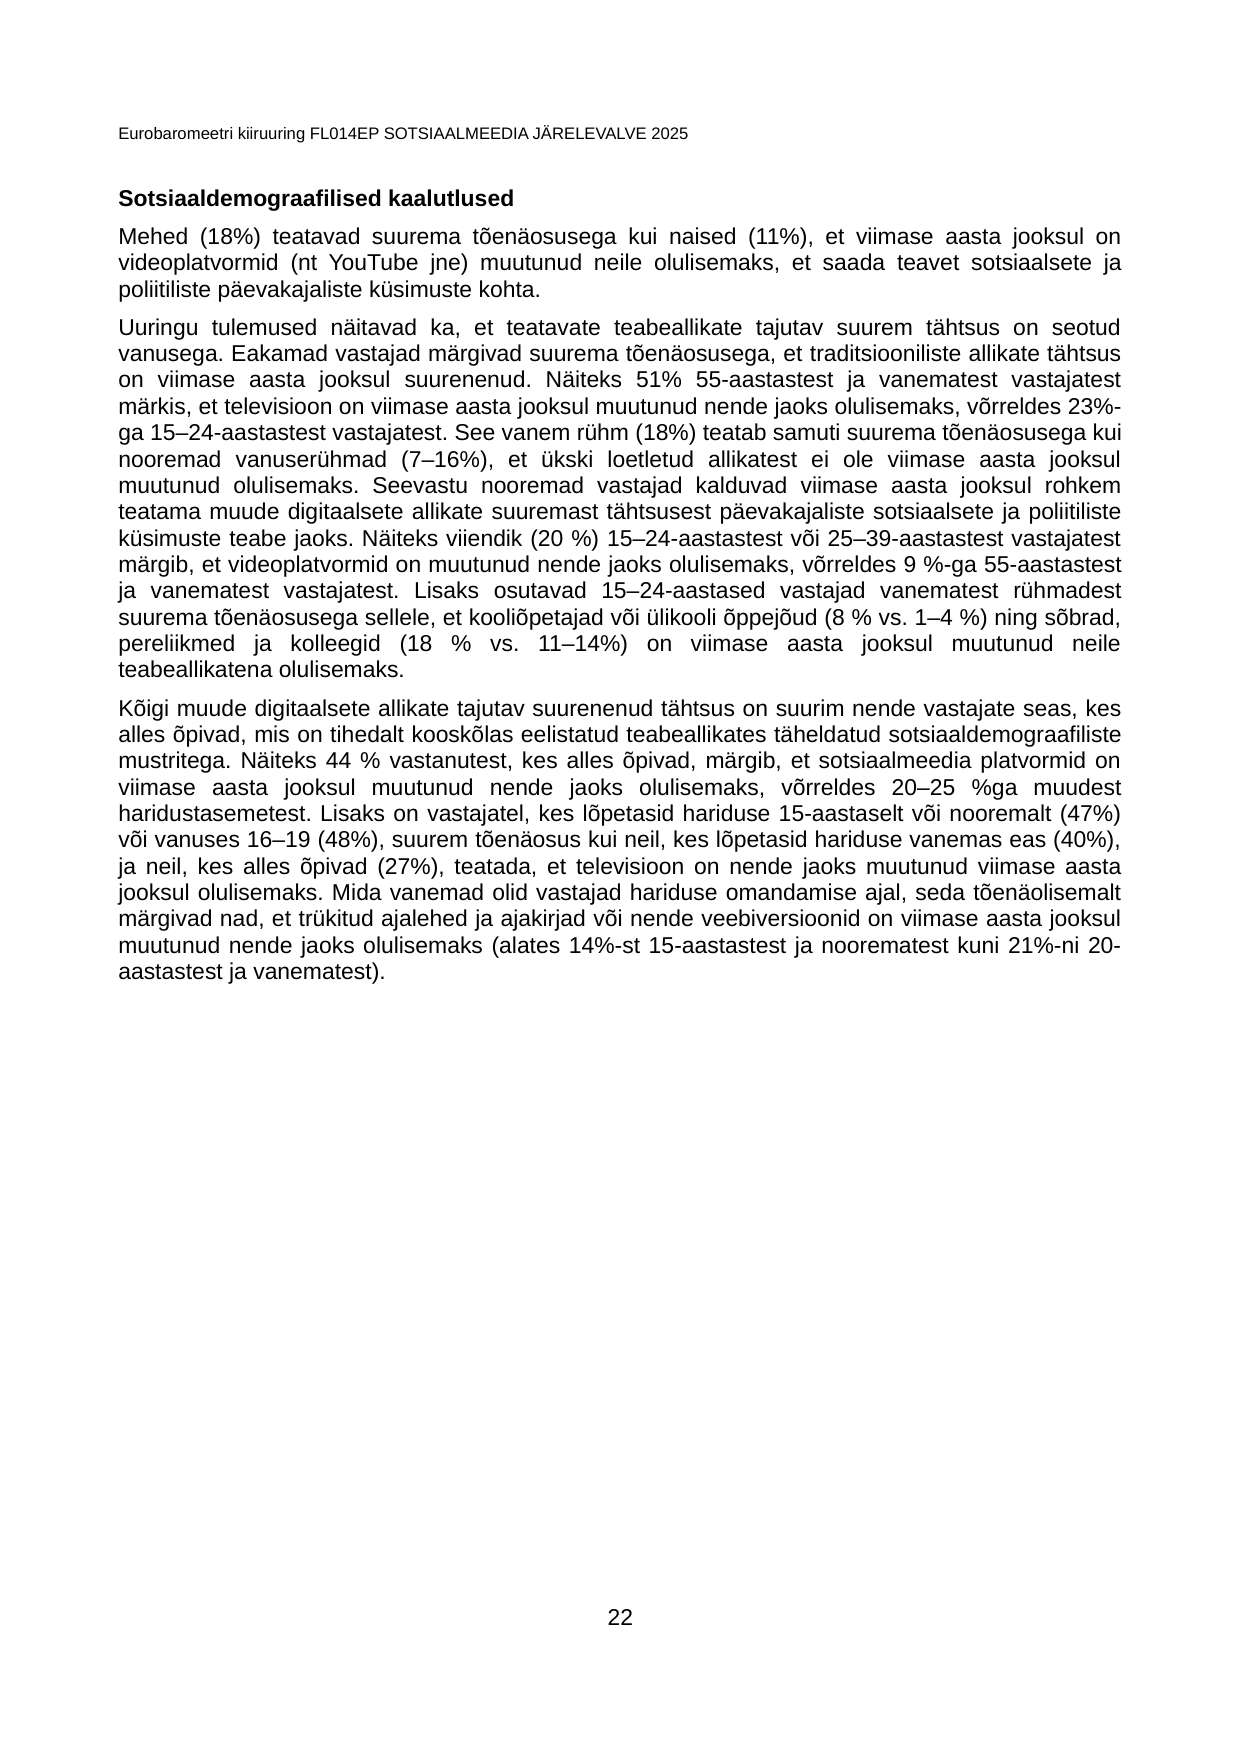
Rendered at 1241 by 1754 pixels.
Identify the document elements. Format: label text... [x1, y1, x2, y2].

text Mehed (18%) teatavad suurema tõenäosusega kui naised (11%), et viimase aasta jooksul on videoplatvormid (nt YouTube jne) muutunud neile olulisemaks, et saada teavet sotsiaalsete ja poliitiliste päevakajaliste küsimuste kohta. [118, 223, 1122, 302]
text Uuringu tulemused näitavad ka, et teatavate teabeallikate tajutav suurem tähtsus on seotud vanusega. Eakamad vastajad märgivad suurema tõenäosusega, et traditsiooniliste allikate tähtsus on viimase aasta jooksul suurenenud. Näiteks 51% 55-aastastest ja vanematest vastajatest märkis, et televisioon on viimase aasta jooksul muutunud nende jaoks olulisemaks, võrreldes 23%-ga 15–24-aastastest vastajatest. See vanem rühm (18%) teatab samuti suurema tõenäosusega kui nooremad vanuserühmad (7–16%), et ükski loetletud allikatest ei ole viimase aasta jooksul muutunud olulisemaks. Seevastu nooremad vastajad kalduvad viimase aasta jooksul rohkem teatama muude digitaalsete allikate suuremast tähtsusest päevakajaliste sotsiaalsete ja poliitiliste küsimuste teabe jaoks. Näiteks viiendik (20 %) 15–24-aastastest või 25–39-aastastest vastajatest märgib, et videoplatvormid on muutunud nende jaoks olulisemaks, võrreldes 9 %-ga 55-aastastest ja vanematest vastajatest. Lisaks osutavad 15–24-aastased vastajad vanematest rühmadest suurema tõenäosusega sellele, et kooliõpetajad või ülikooli õppejõud (8 % vs. 1–4 %) ning sõbrad, pereliikmed ja kolleegid (18 % vs. 11–14%) on viimase aasta jooksul muutunud neile teabeallikatena olulisemaks. [118, 314, 1122, 683]
text Kõigi muude digitaalsete allikate tajutav suurenenud tähtsus on suurim nende vastajate seas, kes alles õpivad, mis on tihedalt kooskõlas eelistatud teabeallikates täheldatud sotsiaaldemograafiliste mustritega. Näiteks 44 % vastanutest, kes alles õpivad, märgib, et sotsiaalmeedia platvormid on viimase aasta jooksul muutunud nende jaoks olulisemaks, võrreldes 20–25 %ga muudest haridustasemetest. Lisaks on vastajatel, kes lõpetasid hariduse 15-aastaselt või nooremalt (47%) või vanuses 16–19 (48%), suurem tõenäosus kui neil, kes lõpetasid hariduse vanemas eas (40%), ja neil, kes alles õpivad (27%), teatada, et televisioon on nende jaoks muutunud viimase aasta jooksul olulisemaks. Mida vanemad olid vastajad hariduse omandamise ajal, seda tõenäolisemalt märgivad nad, et trükitud ajalehed ja ajakirjad või nende veebiversioonid on viimase aasta jooksul muutunud nende jaoks olulisemaks (alates 14%-st 15-aastastest ja noorematest kuni 21%-ni 20-aastastest ja vanematest). [118, 694, 1122, 984]
text Sotsiaaldemograafilised kaalutlused [118, 184, 1122, 211]
